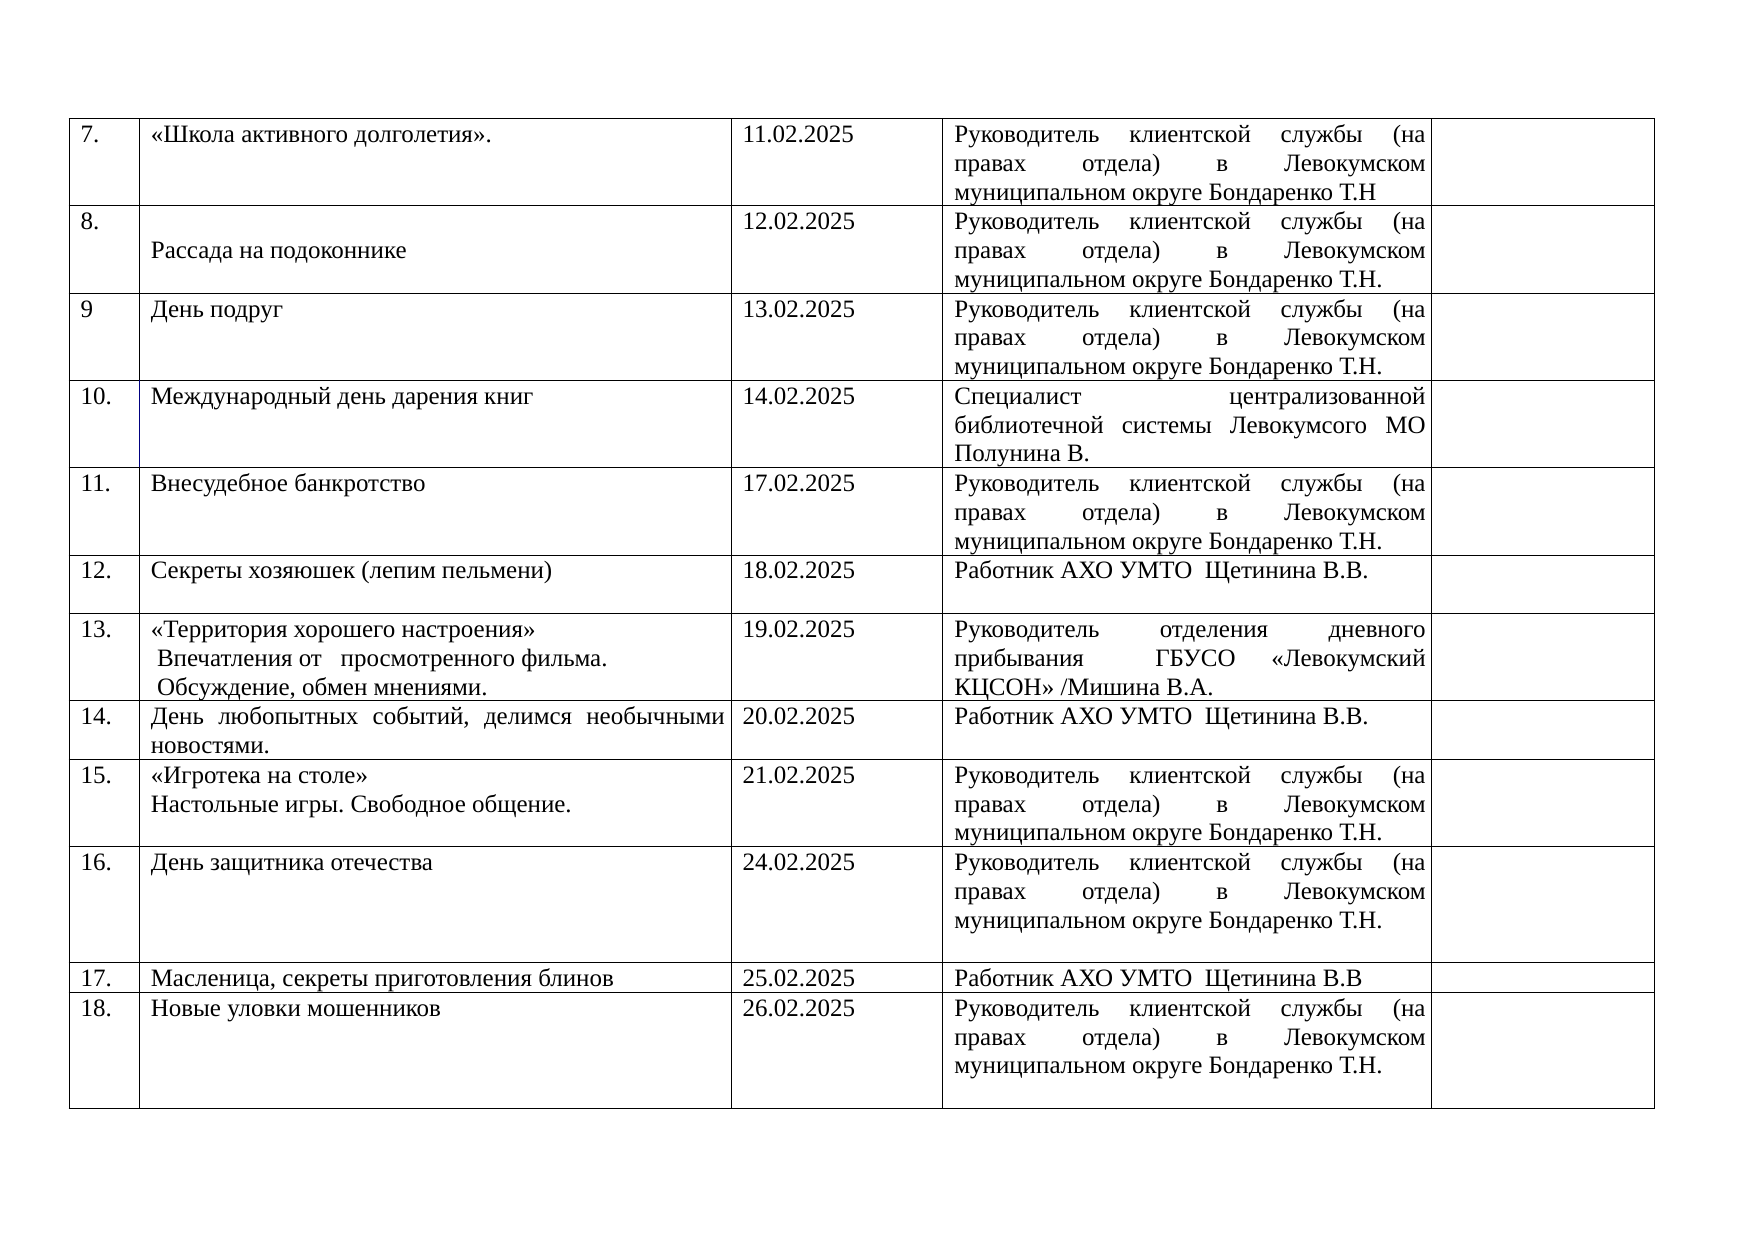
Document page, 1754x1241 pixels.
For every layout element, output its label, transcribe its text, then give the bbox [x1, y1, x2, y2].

table_cell Работник АХО УМТО Щетинина В.В. [943, 701, 1431, 759]
table_cell Руководитель клиентской службы (на правах отдела) в Левокумском муниципальном округе Бондаренко Т.Н [943, 119, 1431, 205]
table_cell [1432, 963, 1654, 992]
table_cell 26.02.2025 [732, 993, 942, 1108]
table_cell 17. [70, 963, 139, 992]
table_cell 8. [70, 206, 139, 293]
table_cell [1432, 119, 1654, 205]
table_cell 21.02.2025 [732, 760, 942, 846]
table_cell День защитника отечества [140, 847, 731, 962]
table_cell Рассада на подоконнике [140, 206, 731, 293]
table_cell [1432, 847, 1654, 962]
table_cell [1432, 206, 1654, 293]
table_cell [1432, 294, 1654, 380]
table_cell 20.02.2025 [732, 701, 942, 759]
table_cell [1432, 760, 1654, 846]
table_cell «Игротека на столе» Настольные игры. Свободное общение. [140, 760, 731, 846]
table_cell Руководитель клиентской службы (на правах отдела) в Левокумском муниципальном округе Бондаренко Т.Н. [943, 468, 1431, 554]
table_cell Работник АХО УМТО Щетинина В.В. [943, 556, 1431, 613]
table_cell 16. [70, 847, 139, 962]
table_cell «Территория хорошего настроения» Впечатления от просмотренного фильма. Обсуждение, обмен мнениями. [140, 614, 731, 700]
table_cell 25.02.2025 [732, 963, 942, 992]
table_cell 13. [70, 614, 139, 700]
table_cell [1432, 993, 1654, 1108]
table_cell [1432, 556, 1654, 613]
table_cell 10. [70, 381, 139, 467]
table_cell Масленица, секреты приготовления блинов [140, 963, 731, 992]
table_cell 12. [70, 556, 139, 613]
table_cell 14. [70, 701, 139, 759]
table_cell 13.02.2025 [732, 294, 942, 380]
table_cell День подруг [140, 294, 731, 380]
table_cell 18. [70, 993, 139, 1108]
table_cell Внесудебное банкротство [140, 468, 731, 554]
table_cell Руководитель отделения дневного прибывания ГБУСО «Левокумский КЦСОН» /Мишина В.А. [943, 614, 1431, 700]
table_cell День любопытных событий, делимся необычными новостями. [140, 701, 731, 759]
table_cell 19.02.2025 [732, 614, 942, 700]
table_cell 11.02.2025 [732, 119, 942, 205]
table_cell 9 [70, 294, 139, 380]
table_cell 24.02.2025 [732, 847, 942, 962]
table_cell [1432, 381, 1654, 467]
table_cell Новые уловки мошенников [140, 993, 731, 1108]
table_cell 14.02.2025 [732, 381, 942, 467]
table_cell Руководитель клиентской службы (на правах отдела) в Левокумском муниципальном округе Бондаренко Т.Н. [943, 760, 1431, 846]
table_cell 11. [70, 468, 139, 554]
table_cell Специалист централизованной библиотечной системы Левокумсого МО Полунина В. [943, 381, 1431, 467]
table_cell «Школа активного долголетия». [140, 119, 731, 205]
table_cell 17.02.2025 [732, 468, 942, 554]
table_cell [1432, 614, 1654, 700]
table_cell Работник АХО УМТО Щетинина В.В [943, 963, 1431, 992]
table_cell 12.02.2025 [732, 206, 942, 293]
table_cell [1432, 701, 1654, 759]
table_cell 15. [70, 760, 139, 846]
table_cell Руководитель клиентской службы (на правах отдела) в Левокумском муниципальном округе Бондаренко Т.Н. [943, 206, 1431, 293]
table_cell [1432, 468, 1654, 554]
table_cell 7. [70, 119, 139, 205]
table_cell Секреты хозяюшек (лепим пельмени) [140, 556, 731, 613]
table_cell 18.02.2025 [732, 556, 942, 613]
table_cell Международный день дарения книг [140, 381, 731, 467]
table_cell Руководитель клиентской службы (на правах отдела) в Левокумском муниципальном округе Бондаренко Т.Н. [943, 847, 1431, 962]
table_cell Руководитель клиентской службы (на правах отдела) в Левокумском муниципальном округе Бондаренко Т.Н. [943, 294, 1431, 380]
table_cell Руководитель клиентской службы (на правах отдела) в Левокумском муниципальном округе Бондаренко Т.Н. [943, 993, 1431, 1108]
